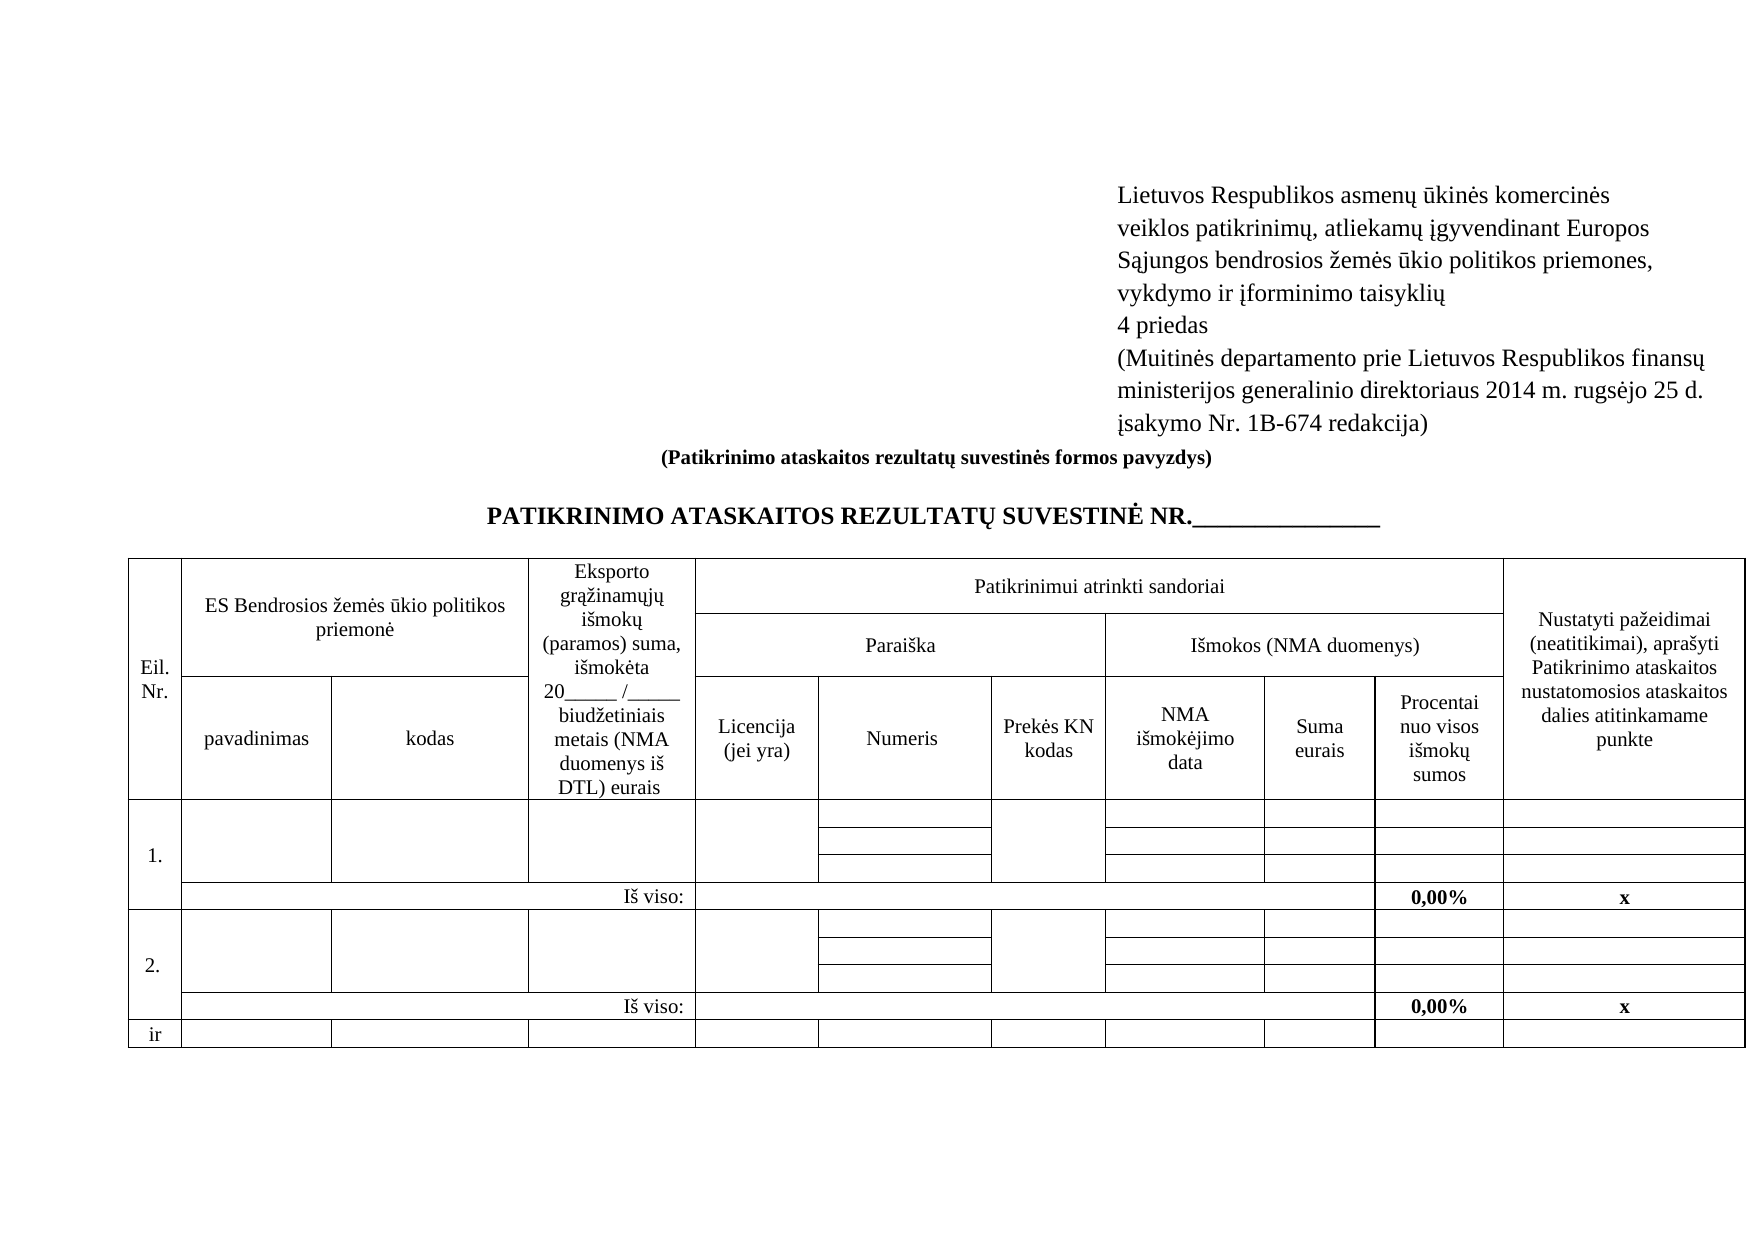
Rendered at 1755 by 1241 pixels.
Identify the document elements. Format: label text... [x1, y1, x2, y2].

table_cell [528, 404, 695, 436]
table_cell [331, 404, 528, 436]
table_cell [992, 1020, 1105, 1047]
table_cell [819, 965, 991, 992]
table_cell [1106, 469, 1264, 498]
table_cell [1376, 938, 1503, 964]
table_cell [1376, 828, 1503, 854]
table_cell [128, 530, 182, 558]
table_cell [695, 209, 818, 241]
table_cell [128, 274, 182, 306]
table_cell [331, 469, 528, 498]
table_cell [528, 241, 695, 274]
table_cell kodas [332, 677, 528, 799]
table_cell [818, 530, 991, 558]
table_cell [695, 530, 818, 558]
table_cell [818, 241, 991, 274]
table_cell [1265, 965, 1374, 992]
table_cell [528, 274, 695, 306]
table_cell [695, 241, 818, 274]
table_cell Numeris [819, 677, 991, 799]
table_cell [1376, 855, 1503, 882]
table_cell [992, 910, 1105, 992]
table_cell [1504, 306, 1745, 339]
table_cell Iš viso: [182, 993, 695, 1019]
table_cell [992, 800, 1105, 882]
table_cell [818, 306, 991, 339]
table_cell [128, 469, 182, 498]
table_cell [696, 993, 1374, 1019]
table_cell [695, 404, 818, 436]
table_cell [182, 910, 331, 992]
table_cell [128, 339, 182, 371]
table_cell [695, 306, 818, 339]
table_header [991, 176, 1106, 209]
table_cell [1265, 910, 1374, 937]
table_cell [1265, 1020, 1374, 1047]
table_cell [819, 1020, 991, 1047]
table_cell Paraiška [696, 614, 1105, 676]
table_cell [1376, 1020, 1503, 1047]
table_cell NMA išmokėjimo data [1106, 677, 1264, 799]
table_cell vykdymo ir įforminimo taisyklių [1106, 274, 1504, 306]
table_cell [528, 306, 695, 339]
table_header [818, 176, 991, 209]
table_cell [1265, 855, 1374, 882]
table_cell [528, 371, 695, 404]
table_cell [331, 241, 528, 274]
table_cell [1376, 910, 1503, 937]
table_header [528, 176, 695, 209]
table_cell [1106, 938, 1264, 964]
table_cell [991, 469, 1106, 498]
table_cell [182, 469, 331, 498]
table_cell [991, 241, 1106, 274]
table_cell [991, 371, 1106, 404]
table_cell [1106, 1020, 1264, 1047]
table_cell [332, 800, 528, 882]
table_cell [182, 209, 331, 241]
table_cell [1504, 530, 1745, 558]
table_cell 4 priedas [1106, 306, 1264, 339]
table_cell Iš viso: [182, 883, 695, 909]
table_cell (Muitinės departamento prie Lietuvos Respublikos finansų [1106, 339, 1745, 371]
table_header [128, 176, 182, 209]
table_cell [1265, 306, 1375, 339]
table_cell Procentai nuo visos išmokų sumos [1376, 677, 1503, 799]
table_cell [1504, 1020, 1744, 1047]
table_cell Eil. Nr. [129, 559, 181, 799]
table_cell [1504, 855, 1744, 882]
table_cell [128, 241, 182, 274]
table_cell [1265, 938, 1374, 964]
table_cell 1. [129, 800, 181, 909]
table_cell [182, 1020, 331, 1047]
table_cell Eksporto grąžinamųjų išmokų (paramos) suma, išmokėta 20_____ /_____ biudžetiniais metais (NMA duomenys iš DTL) eurais [529, 559, 695, 799]
table_cell Suma eurais [1265, 677, 1374, 799]
table_cell [991, 339, 1106, 371]
table_header Lietuvos Respublikos asmenų ūkinės komercinės [1106, 176, 1745, 209]
table_cell [696, 1020, 818, 1047]
table_cell x [1504, 883, 1744, 909]
table_cell [818, 404, 991, 436]
table_cell [991, 209, 1106, 241]
table_cell x [1504, 993, 1744, 1019]
table_cell [1504, 910, 1744, 937]
table_cell [182, 800, 331, 882]
table_cell [695, 274, 818, 306]
table_cell [819, 800, 991, 827]
table_cell [1106, 530, 1264, 558]
table_cell [529, 910, 695, 992]
table_cell [1376, 800, 1503, 827]
table_cell [528, 209, 695, 241]
table_cell [819, 855, 991, 882]
table_cell [331, 530, 528, 558]
table_cell [182, 274, 331, 306]
table_cell Prekės KN kodas [992, 677, 1105, 799]
table_cell [1504, 965, 1744, 992]
table_cell [1106, 828, 1264, 854]
table_cell PATIKRINIMO ATASKAITOS REZULTATŲ SUVESTINĖ NR._______________ [128, 498, 1745, 530]
table_cell [1106, 910, 1264, 937]
table_cell Išmokos (NMA duomenys) [1106, 614, 1503, 676]
table_header [331, 176, 528, 209]
table_cell [1106, 965, 1264, 992]
table_cell [1504, 274, 1745, 306]
table_cell [1265, 469, 1375, 498]
table_cell [1376, 965, 1503, 992]
table_cell veiklos patikrinimų, atliekamų įgyvendinant Europos [1106, 209, 1745, 241]
table_header [695, 176, 818, 209]
table_cell Patikrinimui atrinkti sandoriai [696, 559, 1503, 613]
table_cell [128, 209, 182, 241]
table_cell [991, 274, 1106, 306]
table_cell [1504, 938, 1744, 964]
table_cell [128, 306, 182, 339]
table_cell [818, 339, 991, 371]
table_cell ir [129, 1020, 181, 1047]
table_cell [1504, 800, 1744, 827]
table_cell [128, 404, 182, 436]
table_cell 2. [129, 910, 181, 1019]
table_cell [182, 241, 331, 274]
table_cell [182, 306, 331, 339]
table_cell [819, 910, 991, 937]
table_cell ES Bendrosios žemės ūkio politikos priemonė [182, 559, 528, 676]
table_cell Sąjungos bendrosios žemės ūkio politikos priemones, [1106, 241, 1745, 274]
table_cell Licencija (jei yra) [696, 677, 818, 799]
table_cell [331, 371, 528, 404]
table_cell [1375, 469, 1504, 498]
table_cell [128, 371, 182, 404]
table_cell [695, 371, 818, 404]
table_header [182, 176, 331, 209]
table_cell [1375, 306, 1504, 339]
table_cell [1106, 800, 1264, 827]
table_cell [331, 274, 528, 306]
table_cell [528, 469, 695, 498]
table_cell [182, 339, 331, 371]
table_cell [332, 1020, 528, 1047]
table_cell [696, 800, 818, 882]
table_cell [331, 339, 528, 371]
table_cell (Patikrinimo ataskaitos rezultatų suvestinės formos pavyzdys) [128, 436, 1745, 469]
table_cell [991, 530, 1106, 558]
table_cell 0,00% [1376, 993, 1503, 1019]
table_cell [331, 209, 528, 241]
table_cell [696, 910, 818, 992]
table_cell [991, 306, 1106, 339]
table_cell [1265, 530, 1375, 558]
table_cell [1504, 828, 1744, 854]
table_cell [331, 306, 528, 339]
table_cell [1265, 828, 1374, 854]
table_cell [1504, 469, 1745, 498]
table_cell [529, 800, 695, 882]
table_cell ministerijos generalinio direktoriaus 2014 m. rugsėjo 25 d. [1106, 371, 1745, 404]
table_cell [991, 404, 1106, 436]
table_cell [1375, 530, 1504, 558]
table_cell [1106, 855, 1264, 882]
table_cell [819, 828, 991, 854]
table_cell 0,00% [1376, 883, 1503, 909]
table_cell [182, 404, 331, 436]
table_cell [818, 469, 991, 498]
table_cell [818, 371, 991, 404]
table_cell [182, 371, 331, 404]
table_cell [696, 883, 1374, 909]
table_cell [332, 910, 528, 992]
table_cell pavadinimas [182, 677, 331, 799]
table_cell [695, 469, 818, 498]
table_cell [695, 339, 818, 371]
table_cell įsakymo Nr. 1B-674 redakcija) [1106, 404, 1745, 436]
table_cell [529, 1020, 695, 1047]
table_cell [528, 339, 695, 371]
table_cell [1265, 800, 1374, 827]
table_cell [819, 938, 991, 964]
table_cell Nustatyti pažeidimai (neatitikimai), aprašyti Patikrinimo ataskaitos nustatomosios ataskaitos dalies atitinkamame punkte [1504, 559, 1744, 799]
table_cell [818, 274, 991, 306]
table_cell [528, 530, 695, 558]
table_cell [818, 209, 991, 241]
table_cell [182, 530, 331, 558]
